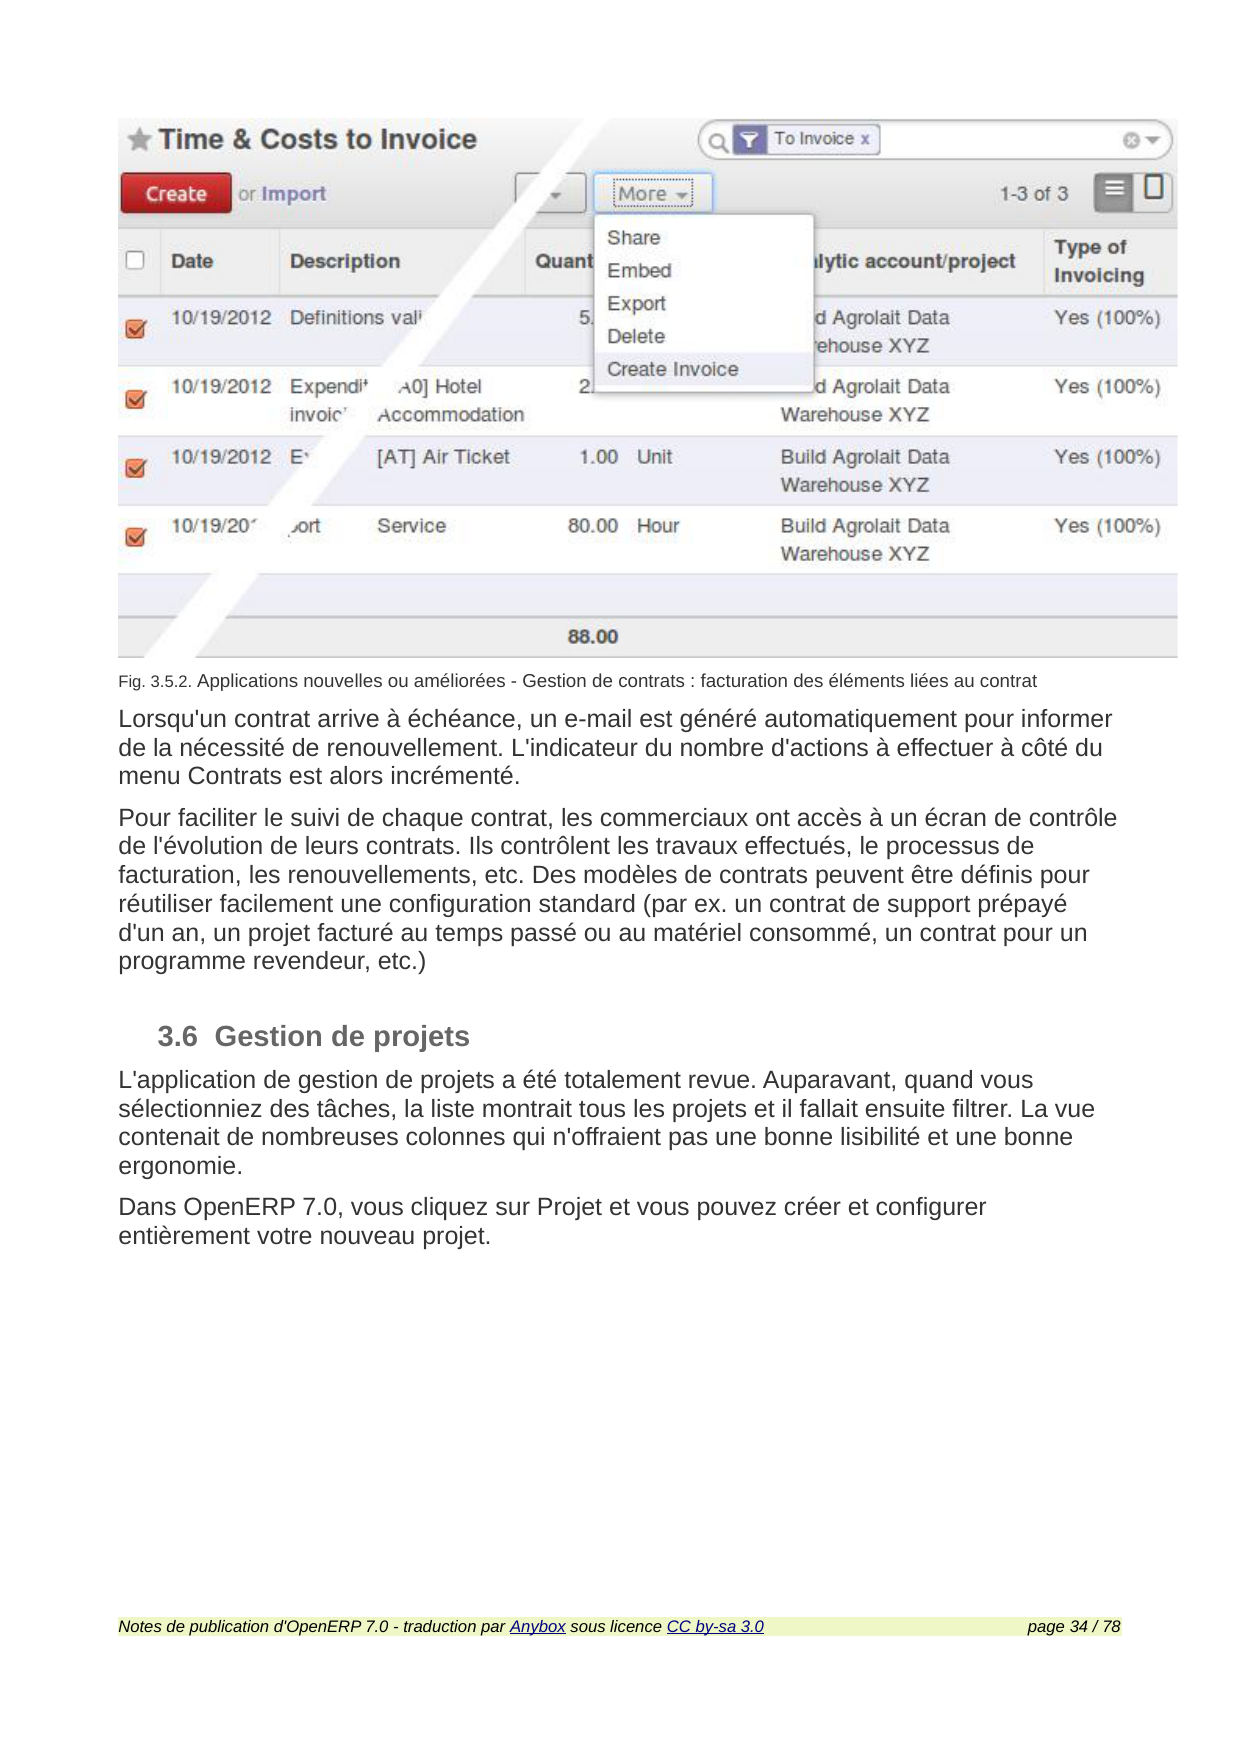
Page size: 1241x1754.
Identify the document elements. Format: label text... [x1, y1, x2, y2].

picture [118, 118, 1178, 658]
text Fig. 3.5.2. Applications nouvelles ou améliorées - Gestion de contrats : facturation des éléments liées au contrat [118, 670, 1122, 691]
subtitle Gestion de projets [149, 1019, 1091, 1052]
text Lorsqu'un contrat arrive à échéance, un e-mail est généré automatiquement pour informer de la nécessité de renouvellement. L'indicateur du nombre d'actions à effectuer à côté du menu Contrats est alors incrémenté. [118, 704, 1122, 790]
text L'application de gestion de projets a été totalement revue. Auparavant, quand vous sélectionniez des tâches, la liste montrait tous les projets et il fallait ensuite filtrer. La vue contenait de nombreuses colonnes qui n'offraient pas une bonne lisibilité et une bonne ergonomie. [118, 1065, 1122, 1180]
text Dans OpenERP 7.0, vous cliquez sur Projet et vous pouvez créer et configurer entièrement votre nouveau projet. [118, 1192, 1122, 1250]
text Pour faciliter le suivi de chaque contrat, les commerciaux ont accès à un écran de contrôle de l'évolution de leurs contrats. Ils contrôlent les travaux effectués, le processus de facturation, les renouvellements, etc. Des modèles de contrats peuvent être définis pour réutiliser facilement une configuration standard (par ex. un contrat de support prépayé d'un an, un projet facturé au temps passé ou au matériel consommé, un contrat pour un programme revendeur, etc.) [118, 802, 1122, 975]
